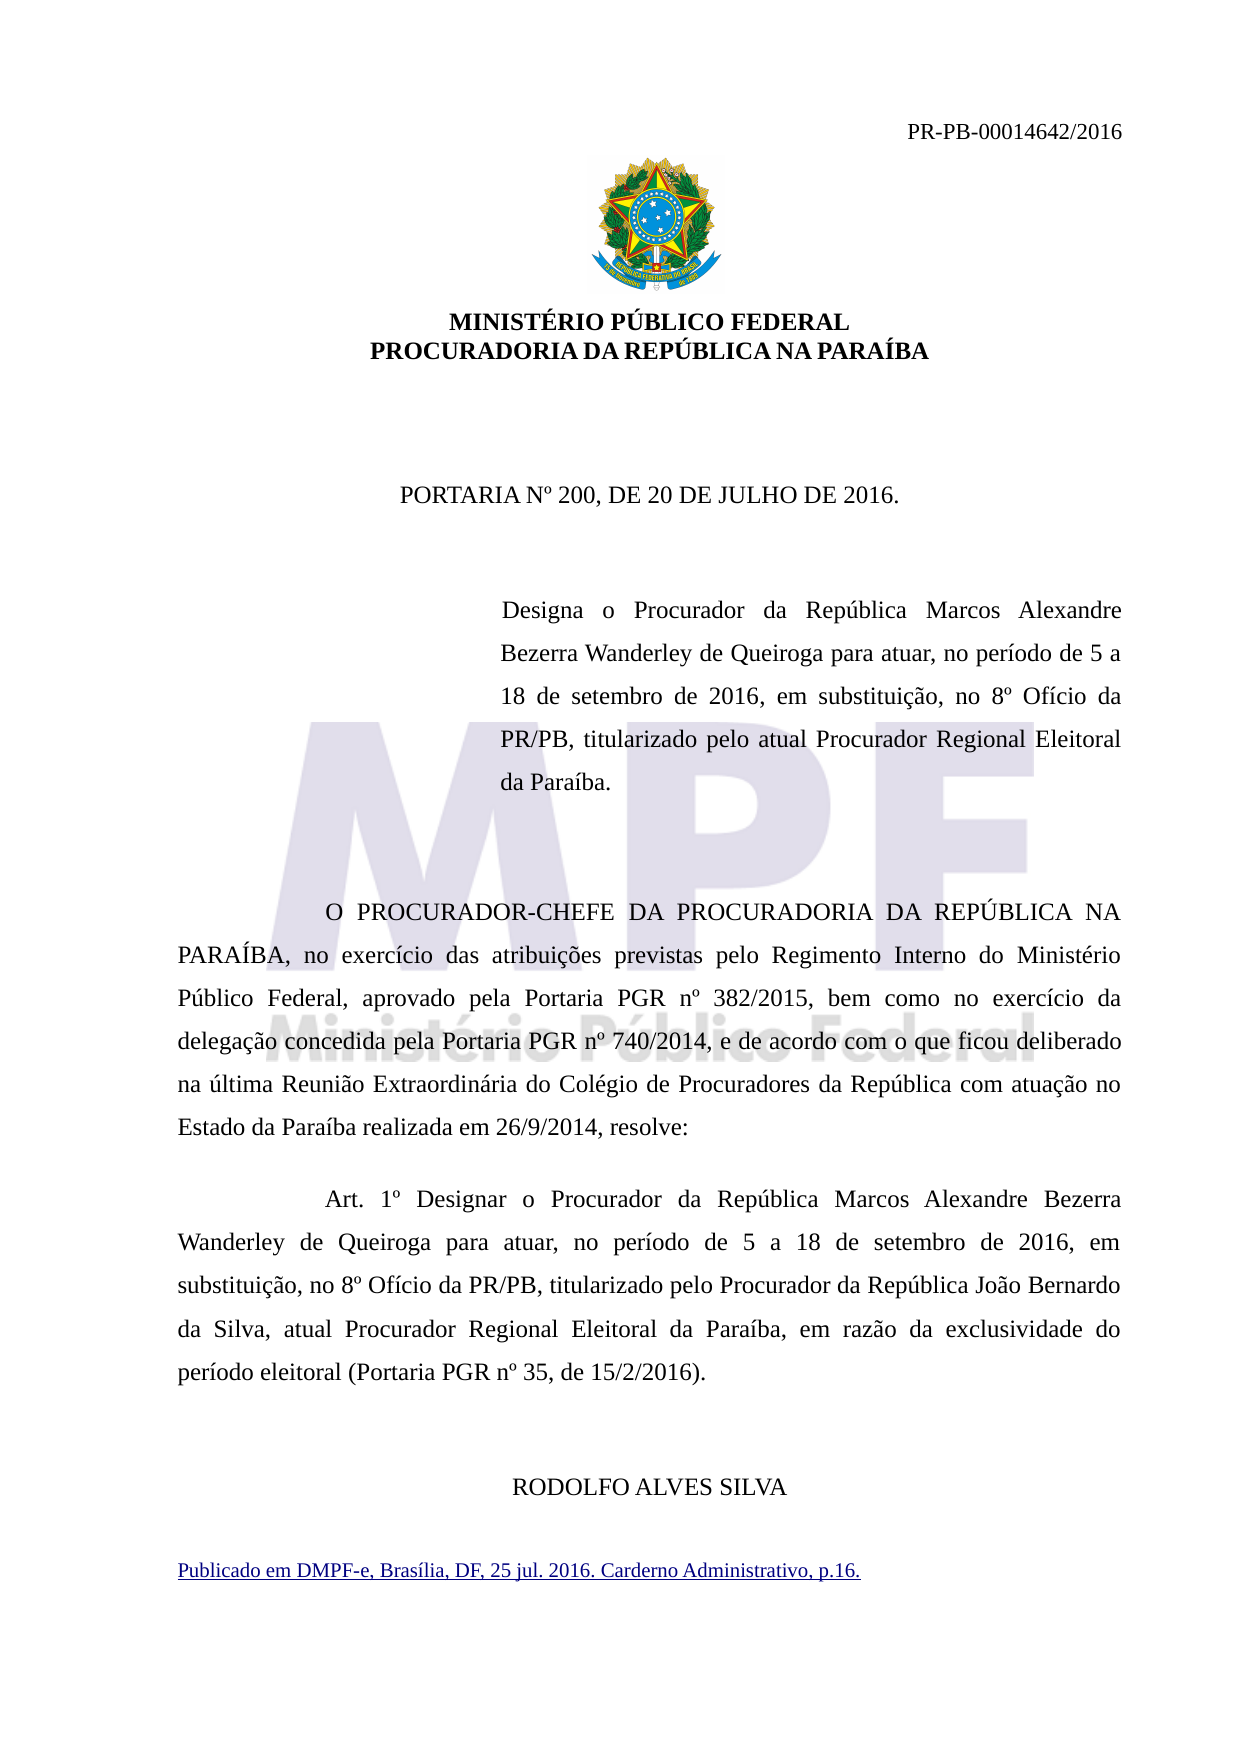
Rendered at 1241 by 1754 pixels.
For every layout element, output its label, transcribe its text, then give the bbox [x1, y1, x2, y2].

picture [587, 155, 726, 294]
text MINISTÉRIO PÚBLICO FEDERAL [177, 307, 1122, 336]
text Art. 1º Designar o Procurador da República Marcos Alexandre Bezerra Wanderley de Queiroga para atuar, no período de 5 a 18 de setembro de 2016, em substituição, no 8º Ofício da PR/PB, titularizado pelo Procurador da República João Bernardo da Silva, atual Procurador Regional Eleitoral da Paraíba, em razão da exclusividade do período eleitoral (Portaria PGR nº 35, de 15/2/2016). [177, 1184, 1122, 1386]
text PORTARIA Nº 200, DE 20 DE JULHO DE 2016. [177, 480, 1122, 509]
text PROCURADORIA DA REPÚBLICA NA PARAÍBA [177, 336, 1122, 365]
text RODOLFO ALVES SILVA [177, 1472, 1122, 1501]
text PR-PB-00014642/2016 [177, 118, 1122, 144]
picture [266, 722, 1034, 897]
text Publicado em DMPF-e, Brasília, DF, 25 jul. 2016. Carderno Administrativo, p.16. [177, 1558, 1122, 1582]
text O PROCURADOR-CHEFE DA PROCURADORIA DA REPÚBLICA NA PARAÍBA, no exercício das atribuições previstas pelo Regimento Interno do Ministério Público Federal, aprovado pela Portaria PGR nº 382/2015, bem como no exercício da delegação concedida pela Portaria PGR nº 740/2014, e de acordo com o que ficou deliberado na última Reunião Extraordinária do Colégio de Procuradores da República com atuação no Estado da Paraíba realizada em 26/9/2014, resolve: [177, 897, 1122, 1141]
text Designa o Procurador da República Marcos Alexandre Bezerra Wanderley de Queiroga para atuar, no período de 5 a 18 de setembro de 2016, em substituição, no 8º Ofício da PR/PB, titularizado pelo atual Procurador Regional Eleitoral da Paraíba. [500, 595, 1122, 796]
